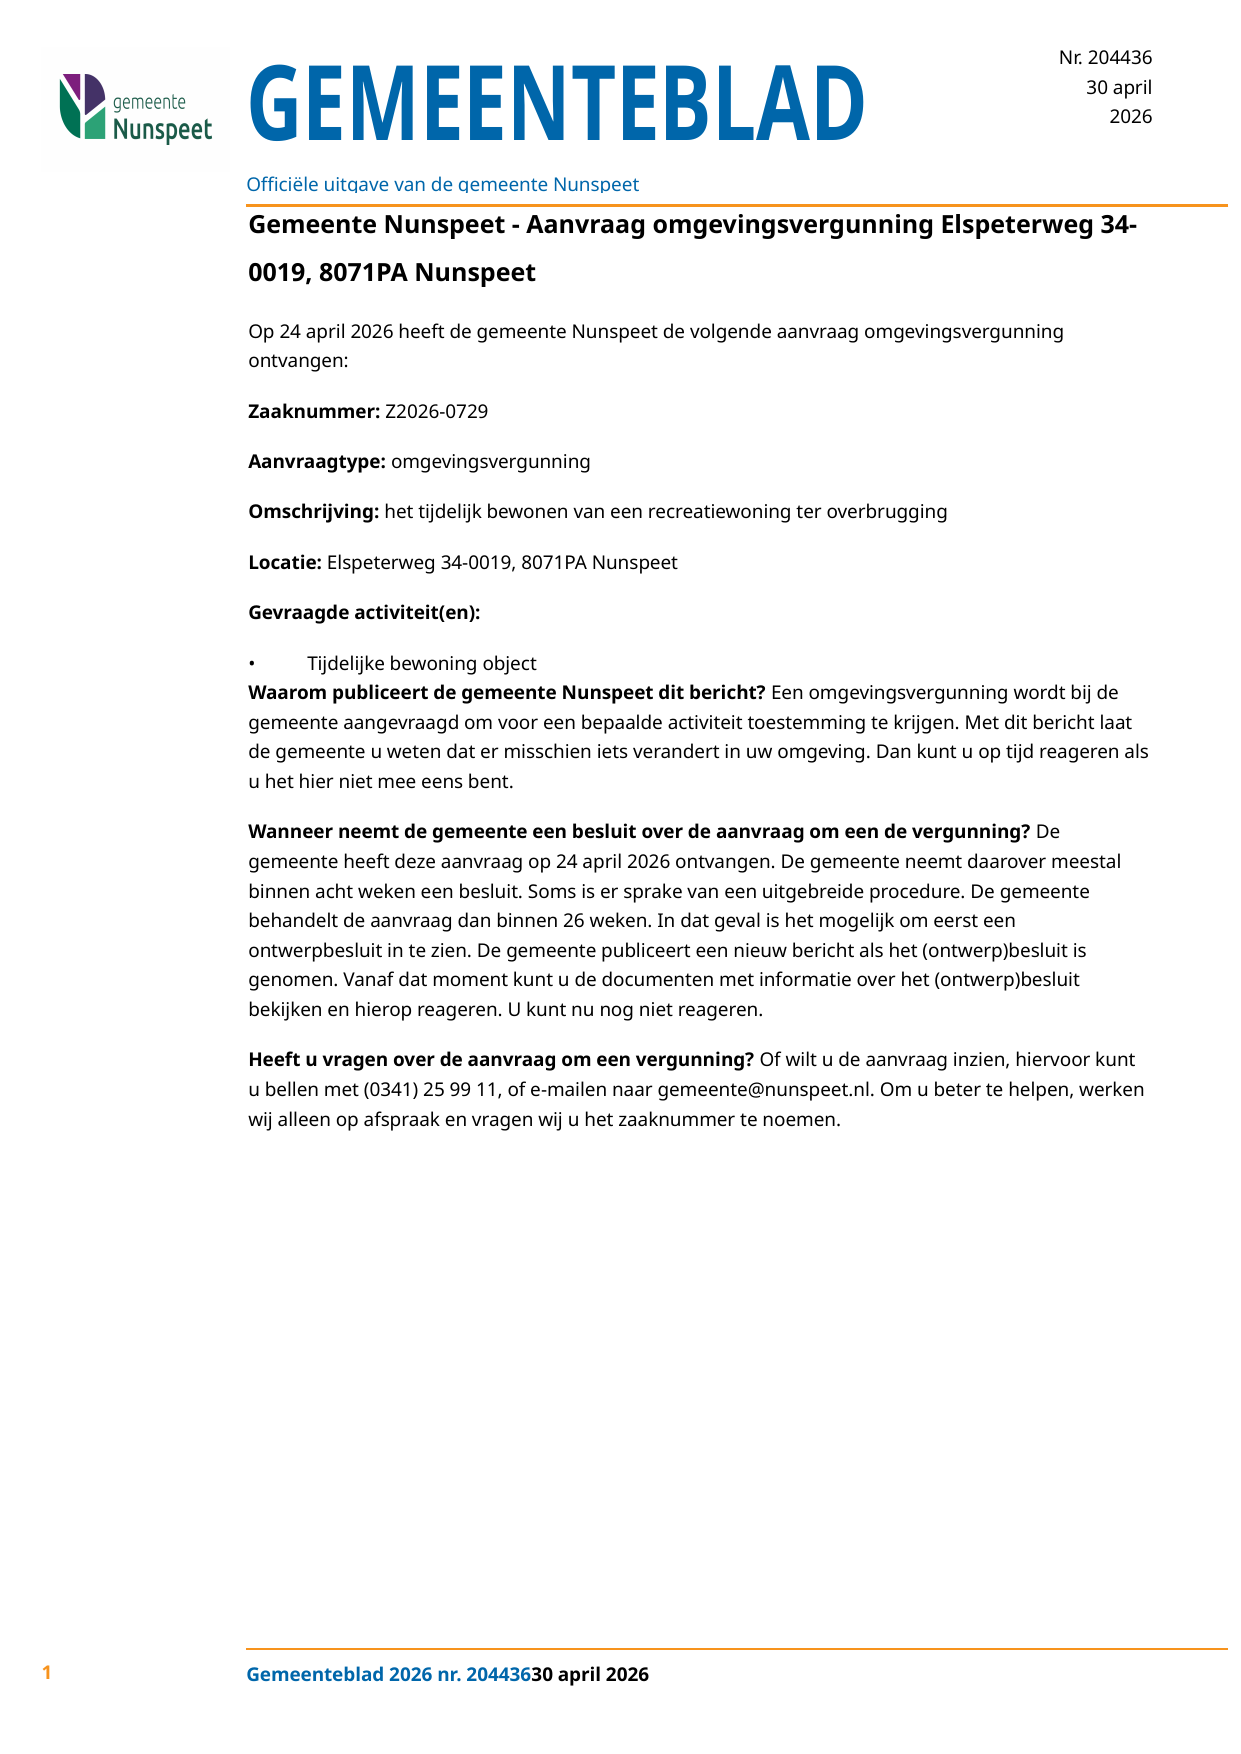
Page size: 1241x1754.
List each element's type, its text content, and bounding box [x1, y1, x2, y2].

text Zaaknummer: Z2026-0729 [248, 398, 1152, 424]
text Op 24 april 2026 heeft de gemeente Nunspeet de volgende aanvraag omgevingsvergunning ontvangen: [248, 318, 1152, 373]
text Waarom publiceert de gemeente Nunspeet dit bericht? Een omgevingsvergunning wordt bij de gemeente aangevraagd om voor een bepaalde activiteit toestemming te krijgen. Met dit bericht laat de gemeente u weten dat er misschien iets verandert in uw omgeving. Dan kunt u op tijd reageren als u het hier niet mee eens bent. [248, 679, 1152, 794]
picture [41, 47, 231, 172]
text Omschrijving: het tijdelijk bewonen van een recreatiewoning ter overbrugging [248, 499, 1152, 524]
text Gemeente Nunspeet - Aanvraag omgevingsvergunning Elspeterweg 34-0019, 8071PA Nunspeet [248, 207, 1152, 288]
text Wanneer neemt de gemeente een besluit over de aanvraag om een de vergunning? De gemeente heeft deze aanvraag op 24 april 2026 ontvangen. De gemeente neemt daarover meestal binnen acht weken een besluit. Soms is er sprake van een uitgebreide procedure. De gemeente behandelt de aanvraag dan binnen 26 weken. In dat geval is het mogelijk om eerst een ontwerpbesluit in te zien. De gemeente publiceert een nieuw bericht als het (ontwerp)besluit is genomen. Vanaf dat moment kunt u de documenten met informatie over het (ontwerp)besluit bekijken en hierop reageren. U kunt nu nog niet reageren. [248, 819, 1152, 1022]
text Aanvraagtype: omgevingsvergunning [248, 448, 1152, 474]
text Heeft u vragen over de aanvraag om een vergunning? Of wilt u de aanvraag inzien, hiervoor kunt u bellen met (0341) 25 99 11, of e-mailen naar gemeente@nunspeet.nl. Om u beter te helpen, werken wij alleen op afspraak en vragen wij u het zaaknummer te noemen. [248, 1047, 1152, 1132]
text Locatie: Elspeterweg 34-0019, 8071PA Nunspeet [248, 549, 1152, 575]
list Tijdelijke bewoning object [248, 650, 1152, 676]
text Gevraagde activiteit(en): [248, 599, 1152, 625]
